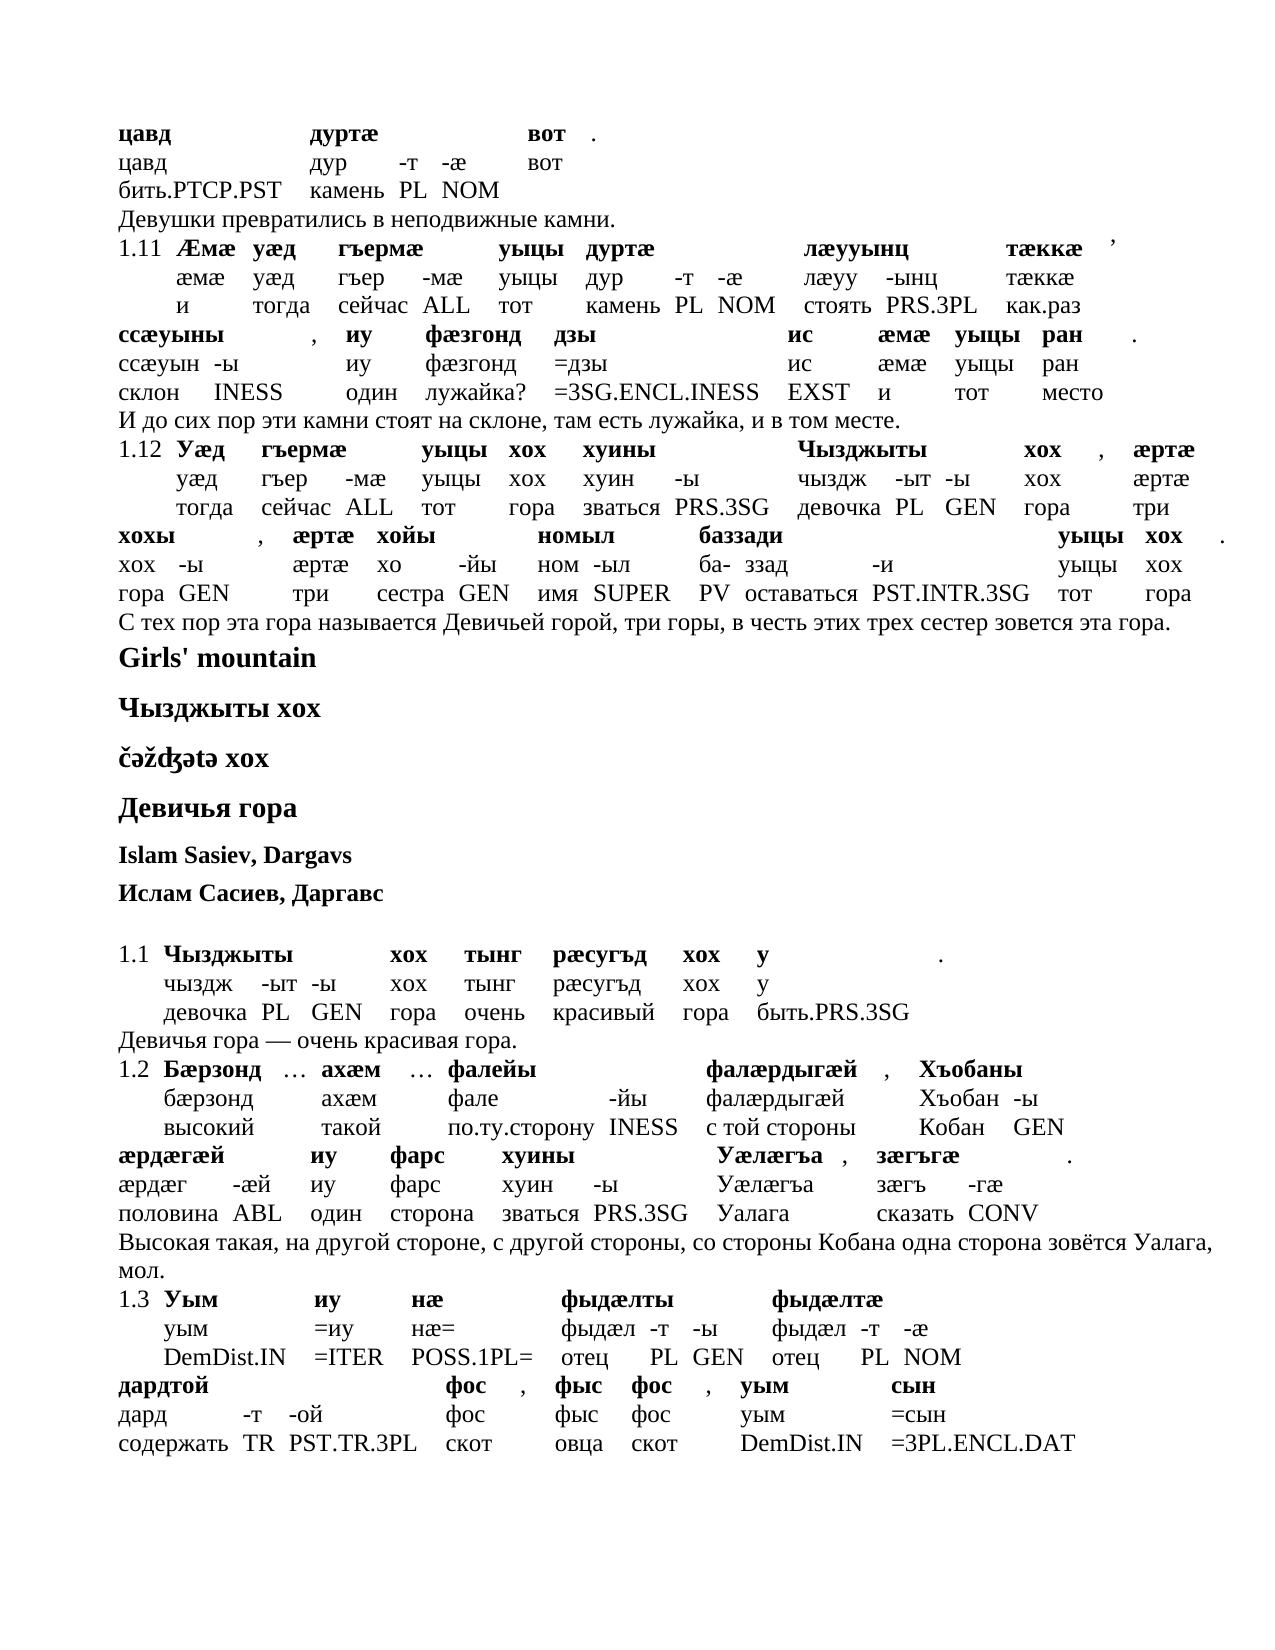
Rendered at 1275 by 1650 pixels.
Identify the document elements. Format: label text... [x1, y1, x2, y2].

text хох [390, 968, 436, 997]
text тогда [176, 492, 233, 521]
text ран [1042, 348, 1103, 377]
text камень [309, 176, 385, 204]
text =дзы [554, 348, 760, 377]
text -ы [593, 1169, 688, 1198]
text уым [740, 1371, 877, 1399]
text хойы [377, 521, 524, 549]
text цавд [118, 147, 282, 176]
text с той стороны [706, 1112, 856, 1141]
text по.ту.сторону [448, 1112, 595, 1141]
text иу [310, 1141, 376, 1169]
text зваться [502, 1198, 579, 1227]
text иу [346, 348, 398, 377]
text у [757, 939, 924, 968]
text PRS.3PL [886, 291, 978, 319]
text гора [390, 997, 436, 1026]
text чыздж [163, 968, 247, 997]
text нæ [411, 1284, 547, 1313]
text уыцы [1058, 549, 1117, 578]
title čəžʤətə xox [118, 740, 1249, 774]
text хох [1024, 434, 1084, 463]
text Уæд [176, 434, 247, 463]
text тогда [253, 291, 310, 319]
text фос [445, 1371, 506, 1399]
text уыцы [421, 434, 495, 463]
text баззади [698, 521, 1044, 549]
text -гæ [968, 1169, 1039, 1198]
text бæрзонд [163, 1083, 254, 1112]
text хох [1024, 463, 1070, 492]
text вот [527, 147, 563, 176]
text PL [895, 492, 931, 521]
title Девичья гора [118, 790, 1249, 824]
text Девичья гора — очень красивая гора. [118, 1026, 1249, 1054]
text фос [631, 1371, 692, 1399]
text Хъобан [918, 1083, 999, 1112]
text хохы [118, 521, 244, 549]
text ссæуыны [118, 319, 297, 348]
text ба- [698, 549, 731, 578]
text лæуу [803, 262, 872, 291]
text NOM [717, 291, 776, 319]
text . [1131, 319, 1152, 348]
text -ы [692, 1313, 744, 1342]
text … [282, 1054, 307, 1083]
text , [257, 521, 278, 549]
title Girls' mountain [118, 640, 1249, 673]
text Бæрзонд [163, 1054, 268, 1083]
text тот [1058, 578, 1117, 607]
text оставаться [744, 578, 858, 607]
text æртæ [292, 521, 363, 549]
text ис [787, 319, 864, 348]
text цавд [118, 118, 296, 147]
text Чызджыты [797, 434, 1010, 463]
text GEN [692, 1342, 744, 1371]
text фыдæл [561, 1313, 636, 1342]
text хох [509, 434, 569, 463]
text Ислам Сасиев, Даргавс [118, 878, 1249, 906]
text дур [586, 262, 661, 291]
text GEN [178, 578, 230, 607]
text уæд [253, 262, 310, 291]
text рæсугъд [553, 968, 655, 997]
text как.раз [1006, 291, 1081, 319]
text хуин [502, 1169, 579, 1198]
text фыс [554, 1399, 603, 1428]
text сестра [377, 578, 444, 607]
text уыцы [421, 463, 481, 492]
text -ы [178, 549, 230, 578]
text -т [649, 1313, 679, 1342]
text -æ [903, 1313, 962, 1342]
text PL [398, 176, 428, 204]
text ном [537, 549, 579, 578]
text скот [631, 1428, 678, 1457]
text , [705, 1371, 726, 1399]
text ахæм [321, 1083, 381, 1112]
text , [520, 1371, 541, 1399]
text -ынц [886, 262, 978, 291]
text вот [527, 118, 577, 147]
text сейчас [261, 492, 331, 521]
text CONV [968, 1198, 1039, 1227]
text , [311, 319, 332, 348]
text ALL [345, 492, 394, 521]
text . [1219, 521, 1240, 549]
text быть.PRS.3SG [757, 997, 910, 1026]
text ззад [744, 549, 858, 578]
text æмæ [176, 262, 225, 291]
text гора [509, 492, 555, 521]
text GEN [945, 492, 996, 521]
text æрдæгæй [118, 1141, 296, 1169]
text 1.1 [118, 939, 149, 968]
text скот [445, 1428, 492, 1457]
text =сын [891, 1399, 1076, 1428]
text один [346, 377, 398, 406]
text зæгъгæ [876, 1141, 1053, 1169]
text NOM [903, 1342, 962, 1371]
text æртæ [292, 549, 349, 578]
text -ы [1013, 1083, 1064, 1112]
text С тех пор эта гора называется Девичьей горой, три горы, в честь этих трех сестер зовется эта гора. [118, 607, 1249, 636]
text уæд [253, 233, 324, 262]
text место [1042, 377, 1103, 406]
text тæккæ [1006, 233, 1095, 262]
title Чызджыты хох [118, 690, 1249, 723]
text -ы [674, 463, 769, 492]
text PV [698, 578, 731, 607]
text дур [309, 147, 385, 176]
text PL [261, 997, 297, 1026]
text уыцы [1058, 521, 1131, 549]
text овца [554, 1428, 603, 1457]
text PST.TR.3PL [288, 1428, 418, 1457]
text Уæлæгъа [716, 1169, 814, 1198]
text … [409, 1054, 434, 1083]
text NOM [441, 176, 500, 204]
text половина [118, 1198, 219, 1227]
text фыс [554, 1371, 617, 1399]
text Уæлæгъа [716, 1141, 828, 1169]
text Уым [163, 1284, 300, 1313]
text ALL [422, 291, 471, 319]
text -ыл [593, 549, 671, 578]
text æмæ [878, 319, 941, 348]
text фос [445, 1399, 492, 1428]
text тот [421, 492, 481, 521]
text фыдæл [772, 1313, 847, 1342]
text очень [464, 997, 525, 1026]
text дуртæ [309, 118, 514, 147]
text æртæ [1133, 463, 1190, 492]
text лужайка? [425, 377, 526, 406]
text . [590, 118, 611, 147]
text уыцы [954, 319, 1028, 348]
text тынг [464, 968, 525, 997]
text хох [509, 463, 555, 492]
text гъер [261, 463, 331, 492]
text . [938, 939, 959, 968]
text PL [860, 1342, 889, 1371]
text стоять [803, 291, 872, 319]
text гора [118, 578, 164, 607]
text PRS.3SG [674, 492, 769, 521]
text девочка [163, 997, 247, 1026]
text гора [1024, 492, 1070, 521]
text PL [674, 291, 704, 319]
text Хъобаны [918, 1054, 1078, 1083]
text ахæм [321, 1054, 395, 1083]
text уым [163, 1313, 286, 1342]
text рæсугъд [553, 939, 669, 968]
text зæгъ [876, 1169, 954, 1198]
text =3SG.ENCL.INESS [554, 377, 760, 406]
text =иу [314, 1313, 384, 1342]
text Чызджыты [163, 939, 376, 968]
text иу [314, 1284, 397, 1313]
text хох [683, 968, 729, 997]
text -т [674, 262, 704, 291]
text DemDist.IN [163, 1342, 286, 1371]
text иу [310, 1169, 362, 1198]
text девочка [797, 492, 881, 521]
text тот [498, 291, 558, 319]
text имя [537, 578, 579, 607]
text -йы [458, 549, 510, 578]
text -йы [609, 1083, 678, 1112]
text EXST [787, 377, 850, 406]
text 1.3 [118, 1284, 149, 1313]
text -ой [288, 1399, 418, 1428]
text дзы [554, 319, 774, 348]
text -æ [717, 262, 776, 291]
text -и [872, 549, 1030, 578]
text GEN [311, 997, 362, 1026]
text отец [772, 1342, 847, 1371]
text фæзгонд [425, 348, 526, 377]
text фæзгонд [425, 319, 540, 348]
text хо [377, 549, 444, 578]
text один [310, 1198, 362, 1227]
text Кобан [918, 1112, 999, 1141]
text -ыт [261, 968, 297, 997]
text номыл [537, 521, 685, 549]
text бить.PTCP.PST [118, 176, 282, 204]
text 1.12 [118, 434, 162, 463]
text INESS [213, 377, 283, 406]
text гора [683, 997, 729, 1026]
text дардтой [118, 1371, 432, 1399]
text Уалага [716, 1198, 814, 1227]
text уым [740, 1399, 863, 1428]
text -ы [311, 968, 362, 997]
text Islam Sasiev, Dargavs [118, 841, 1249, 869]
text такой [321, 1112, 381, 1141]
text =3PL.ENCL.DAT [891, 1428, 1076, 1457]
text -т [243, 1399, 275, 1428]
text фарс [390, 1141, 488, 1169]
text гъермæ [338, 233, 484, 262]
text фос [631, 1399, 678, 1428]
text склон [118, 377, 200, 406]
text хуины [583, 434, 783, 463]
text и [176, 291, 225, 319]
text GEN [1013, 1112, 1064, 1141]
text , [884, 1054, 905, 1083]
text лæууынц [803, 233, 992, 262]
text содержать [118, 1428, 229, 1457]
text хох [683, 939, 743, 968]
text Высокая такая, на другой стороне, с другой стороны, со стороны Кобана одна сторона зовётся Уалага, мол. [118, 1227, 1249, 1284]
text фале [448, 1083, 595, 1112]
text сторона [390, 1198, 474, 1227]
text тæккæ [1006, 262, 1081, 291]
text уыцы [954, 348, 1014, 377]
text хох [118, 549, 164, 578]
text ссæуын [118, 348, 200, 377]
text хох [390, 939, 450, 968]
text чыздж [797, 463, 881, 492]
text высокий [163, 1112, 254, 1141]
text сказать [876, 1198, 954, 1227]
text TR [243, 1428, 275, 1457]
text DemDist.IN [740, 1428, 863, 1457]
text гъермæ [261, 434, 408, 463]
text GEN [458, 578, 510, 607]
text дард [118, 1399, 229, 1428]
text 1.11 [118, 233, 162, 262]
text хох [1145, 521, 1205, 549]
text фыдæлтæ [772, 1284, 976, 1313]
text -т [860, 1313, 889, 1342]
text фалæрдыгæй [706, 1083, 856, 1112]
text -æ [441, 147, 500, 176]
text -т [398, 147, 428, 176]
text фыдæлты [561, 1284, 758, 1313]
text фалейы [448, 1054, 692, 1083]
text гъер [338, 262, 408, 291]
text æрдæг [118, 1169, 219, 1198]
text -мæ [345, 463, 394, 492]
text гора [1145, 578, 1192, 607]
text =ITER [314, 1342, 384, 1371]
text нæ= [411, 1313, 533, 1342]
text три [1133, 492, 1190, 521]
text ABL [232, 1198, 283, 1227]
text ис [787, 348, 850, 377]
text и [878, 377, 927, 406]
text красивый [553, 997, 655, 1026]
text фалæрдыгæй [706, 1054, 870, 1083]
text 1.2 [118, 1054, 149, 1083]
text PRS.3SG [593, 1198, 688, 1227]
text хох [1145, 549, 1192, 578]
text камень [586, 291, 661, 319]
text дуртæ [586, 233, 790, 262]
text , [1098, 434, 1119, 463]
text уыцы [498, 233, 572, 262]
text -ы [213, 348, 283, 377]
text сейчас [338, 291, 408, 319]
text хуины [502, 1141, 702, 1169]
text хуин [583, 463, 661, 492]
text PL [649, 1342, 679, 1371]
text -мæ [422, 262, 471, 291]
text . [1066, 1141, 1087, 1169]
text три [292, 578, 349, 607]
text ран [1042, 319, 1117, 348]
text тынг [464, 939, 539, 968]
text уæд [176, 463, 233, 492]
text PST.INTR.3SG [872, 578, 1030, 607]
text иу [346, 319, 411, 348]
text -ыт [895, 463, 931, 492]
text , [842, 1141, 863, 1169]
text POSS.1PL= [411, 1342, 533, 1371]
text уыцы [498, 262, 558, 291]
text Æмæ [176, 233, 239, 262]
text И до сих пор эти камни стоят на склоне, там есть лужайка, и в том месте. [118, 406, 1249, 434]
text тот [954, 377, 1014, 406]
text Девушки превратились в неподвижные камни. [118, 204, 1249, 233]
text отец [561, 1342, 636, 1371]
text у [757, 968, 910, 997]
text SUPER [593, 578, 671, 607]
text INESS [609, 1112, 678, 1141]
text сын [891, 1371, 1090, 1399]
text зваться [583, 492, 661, 521]
text ’ [1108, 233, 1129, 262]
text æртæ [1133, 434, 1203, 463]
text æмæ [878, 348, 927, 377]
text фарс [390, 1169, 474, 1198]
text -æй [232, 1169, 283, 1198]
text -ы [945, 463, 996, 492]
